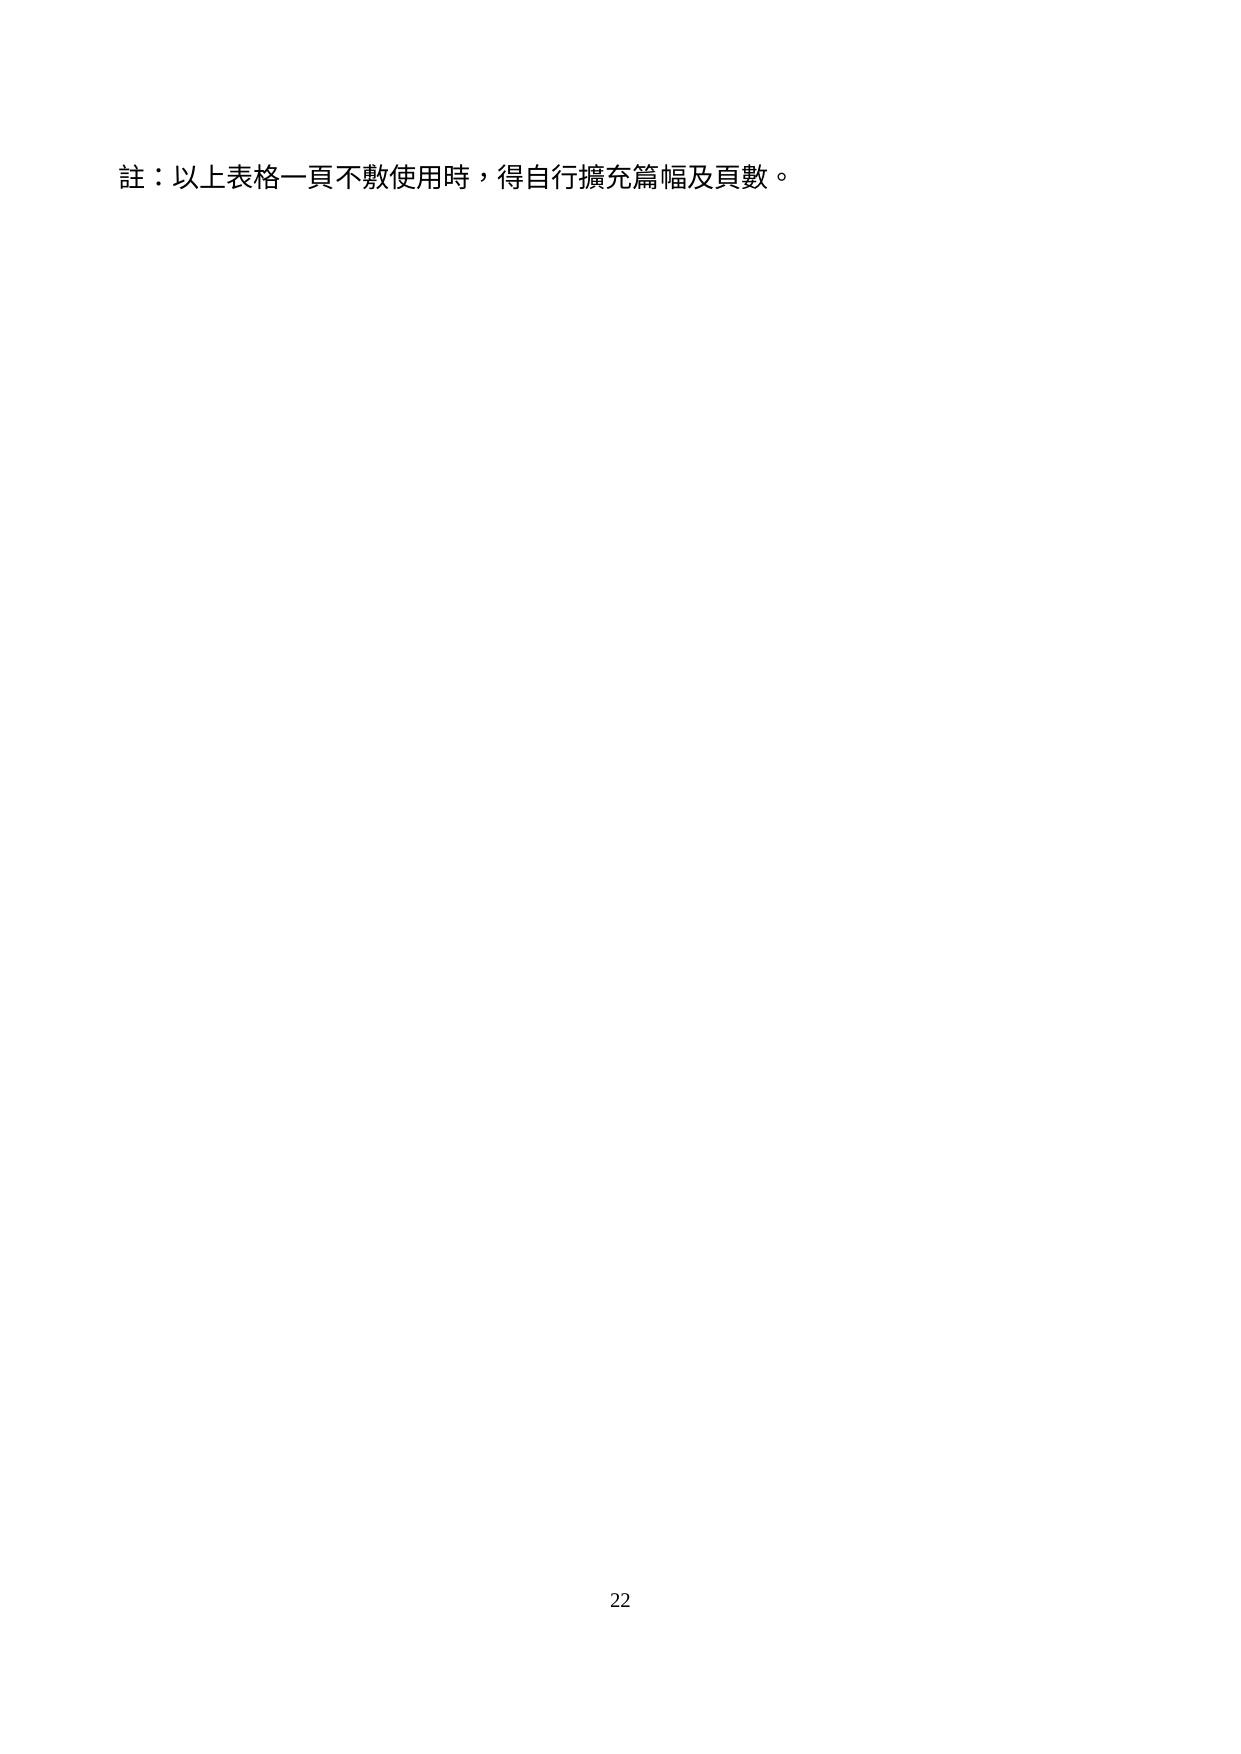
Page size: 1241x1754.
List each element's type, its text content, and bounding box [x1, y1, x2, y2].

text 註：以上表格一頁不敷使用時，得自行擴充篇幅及頁數。 [118, 134, 1225, 197]
